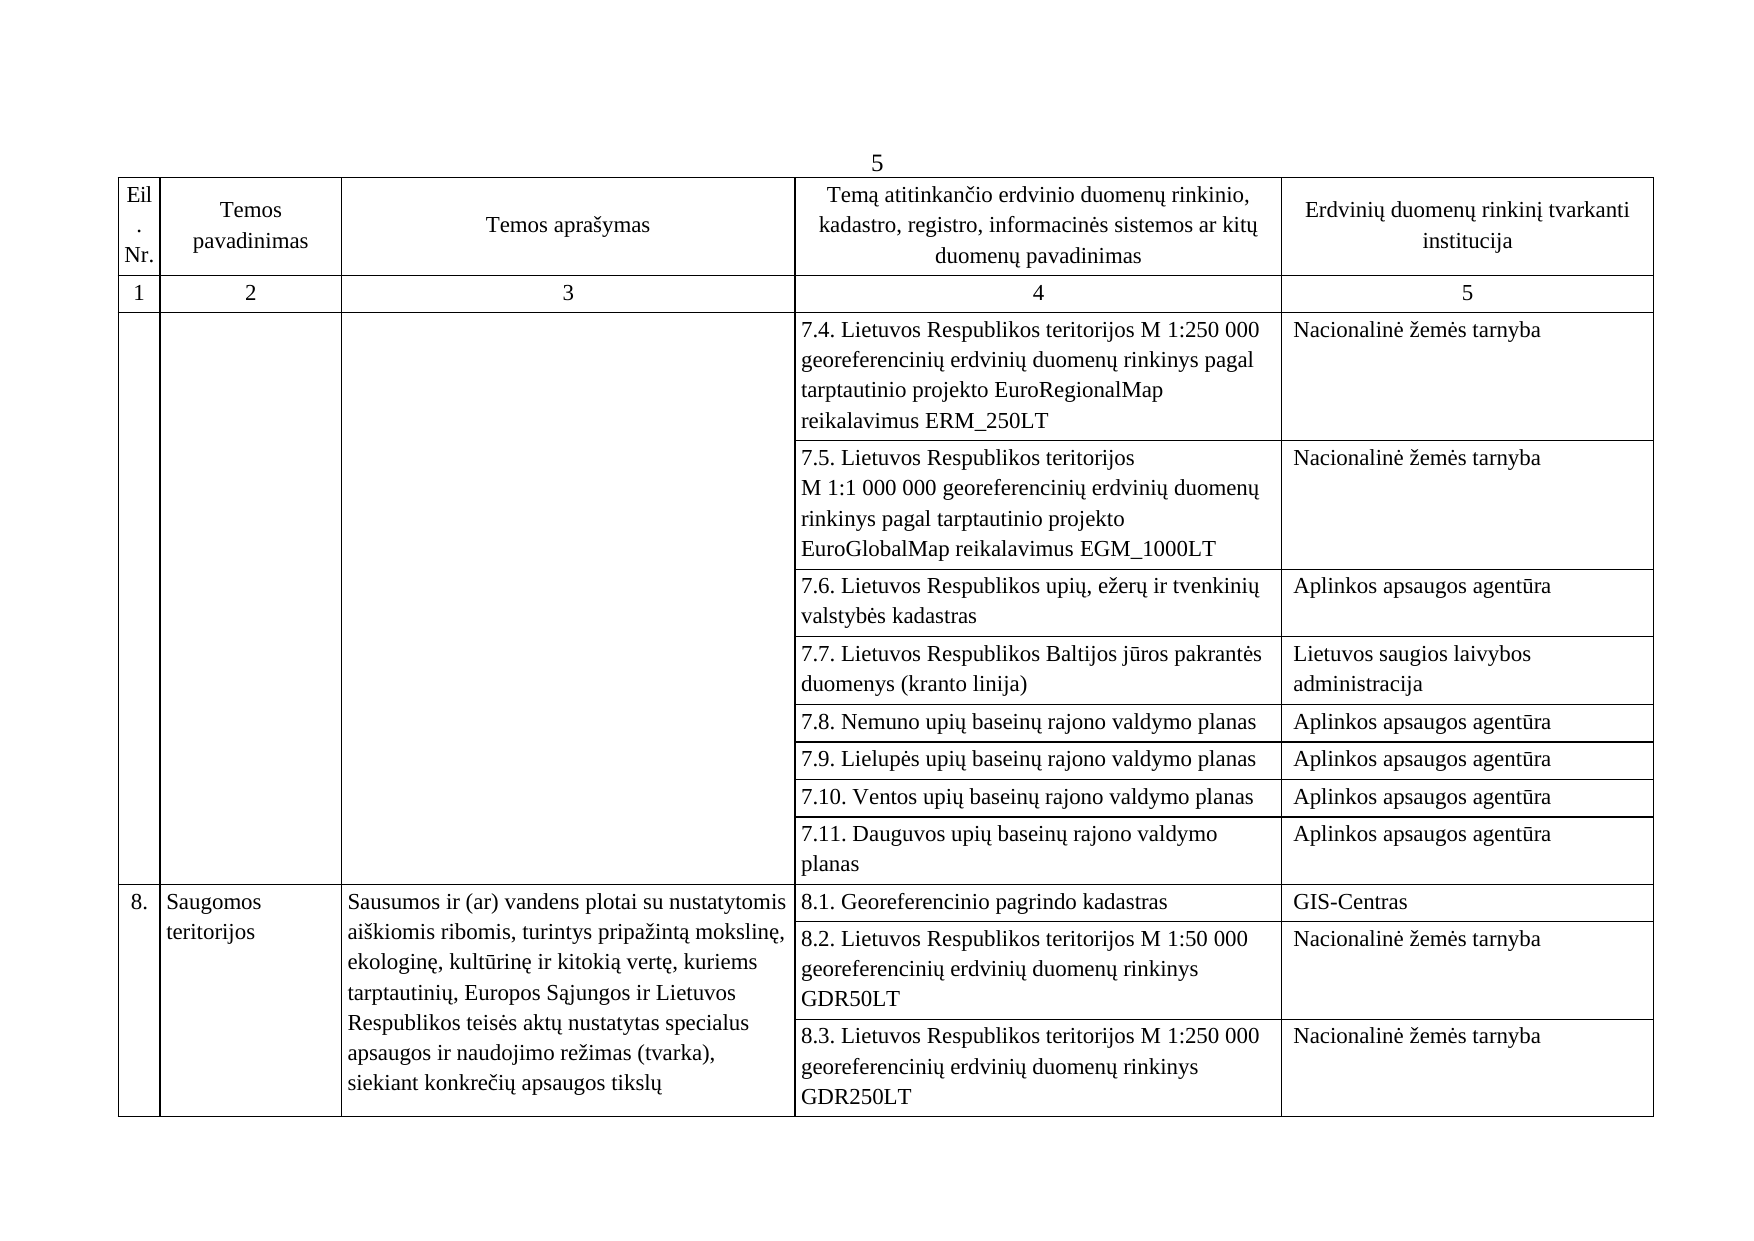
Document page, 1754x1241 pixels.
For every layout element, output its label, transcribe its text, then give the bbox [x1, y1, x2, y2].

table_cell 1 [119, 276, 159, 312]
table_cell Saugomos teritorijos [161, 885, 341, 1116]
table_cell Aplinkos apsaugos agentūra [1282, 705, 1653, 741]
table_cell 3 [342, 276, 794, 312]
table_cell 5 [1282, 276, 1653, 312]
table_cell Nacionalinė žemės tarnyba [1282, 441, 1653, 568]
table_cell 7.6. Lietuvos Respublikos upių, ežerų ir tvenkinių valstybės kadastras [796, 570, 1281, 636]
table_cell 7.7. Lietuvos Respublikos Baltijos jūros pakrantės duomenys (kranto linija) [796, 637, 1281, 704]
table_cell Aplinkos apsaugos agentūra [1282, 570, 1653, 636]
table_cell 7.10. Ventos upių baseinų rajono valdymo planas [796, 780, 1281, 816]
table_cell Nacionalinė žemės tarnyba [1282, 1020, 1653, 1116]
table_cell 7.4. Lietuvos Respublikos teritorijos M 1:250 000 georeferencinių erdvinių duomenų rinkinys pagal tarptautinio projekto EuroRegionalMap reikalavimus ERM_250LT [796, 313, 1281, 440]
table_cell 7.9. Lielupės upių baseinų rajono valdymo planas [796, 743, 1281, 779]
table_header Temos pavadinimas [161, 178, 341, 275]
table_cell 8.3. Lietuvos Respublikos teritorijos M 1:250 000 georeferencinių erdvinių duomenų rinkinys GDR250LT [796, 1020, 1281, 1116]
table_cell 7.8. Nemuno upių baseinų rajono valdymo planas [796, 705, 1281, 741]
table_cell Aplinkos apsaugos agentūra [1282, 780, 1653, 816]
table_cell Nacionalinė žemės tarnyba [1282, 313, 1653, 440]
table_cell Sausumos ir (ar) vandens plotai su nustatytomis aiškiomis ribomis, turintys pripažintą mokslinę, ekologinę, kultūrinę ir kitokią vertę, kuriems tarptautinių, Europos Sąjungos ir Lietuvos Respublikos teisės aktų nustatytas specialus apsaugos ir naudojimo režimas (tvarka), siekiant konkrečių apsaugos tikslų [342, 885, 794, 1116]
table_cell 7.5. Lietuvos Respublikos teritorijos M 1:1 000 000 georeferencinių erdvinių duomenų rinkinys pagal tarptautinio projekto EuroGlobalMap reikalavimus EGM_1000LT [796, 441, 1281, 568]
table_cell Lietuvos saugios laivybos administracija [1282, 637, 1653, 704]
table_header Temą atitinkančio erdvinio duomenų rinkinio, kadastro, registro, informacinės sistemos ar kitų duomenų pavadinimas [796, 178, 1281, 275]
table_cell [161, 313, 341, 884]
table_cell 8.1. Georeferencinio pagrindo kadastras [796, 885, 1281, 921]
table_cell 8.2. Lietuvos Respublikos teritorijos M 1:50 000 georeferencinių erdvinių duomenų rinkinys GDR50LT [796, 922, 1281, 1019]
table_cell 2 [161, 276, 341, 312]
table_cell 8. [119, 885, 159, 1116]
table_cell [119, 313, 159, 884]
table_cell 7.11. Dauguvos upių baseinų rajono valdymo planas [796, 818, 1281, 884]
table_header Eil. Nr. [119, 178, 159, 275]
table_cell 4 [796, 276, 1281, 312]
table_cell Aplinkos apsaugos agentūra [1282, 743, 1653, 779]
table_cell [342, 313, 794, 884]
table_header Erdvinių duomenų rinkinį tvarkanti institucija [1282, 178, 1653, 275]
table_header Temos aprašymas [342, 178, 794, 275]
table_cell Aplinkos apsaugos agentūra [1282, 818, 1653, 884]
table_cell GIS-Centras [1282, 885, 1653, 921]
table_cell Nacionalinė žemės tarnyba [1282, 922, 1653, 1019]
